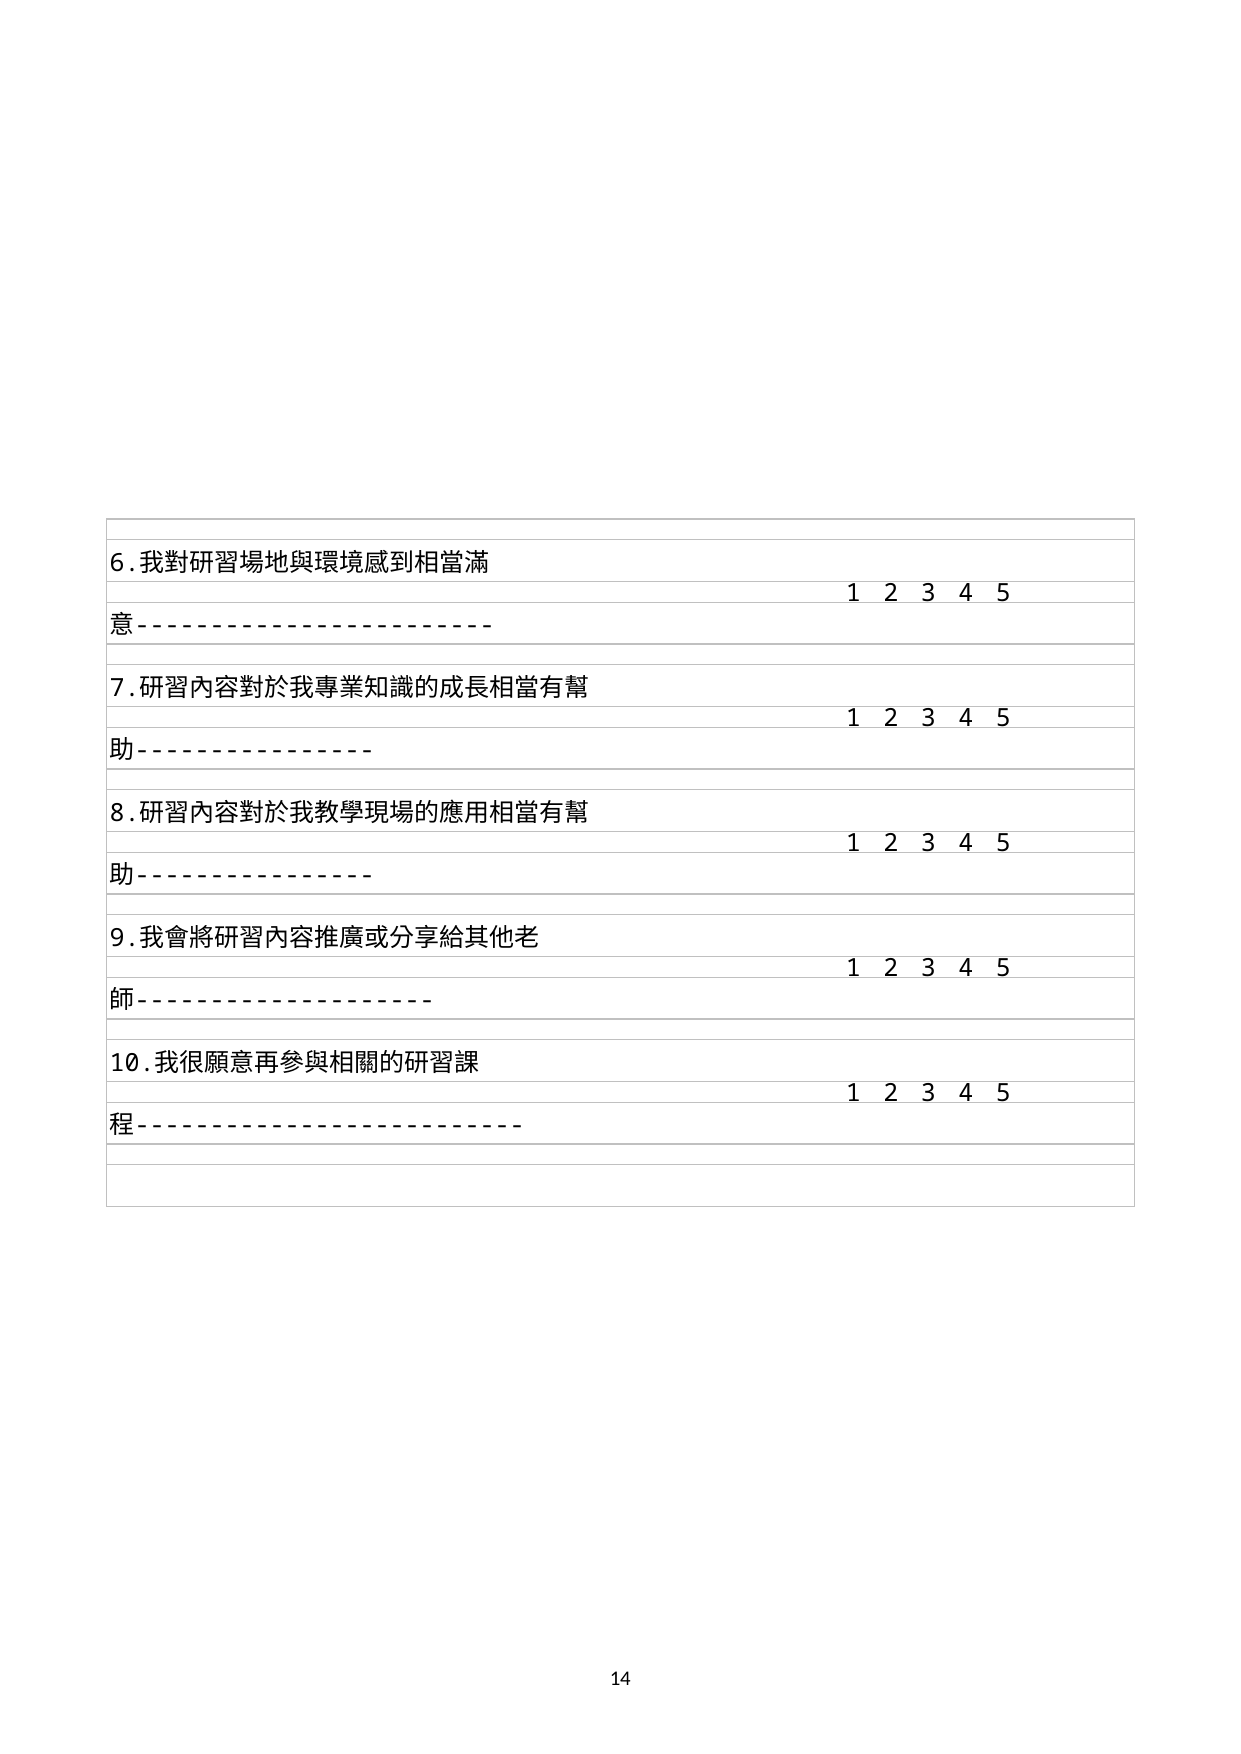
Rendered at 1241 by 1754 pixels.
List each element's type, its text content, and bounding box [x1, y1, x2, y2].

table_cell [872, 1020, 909, 1039]
table_cell 2 [872, 582, 909, 602]
table_cell [984, 728, 1022, 768]
table_cell [947, 895, 984, 914]
table_cell [947, 853, 984, 893]
table_cell [947, 520, 984, 539]
table_cell 程-------------------------- [107, 1103, 834, 1143]
table_cell [909, 728, 947, 768]
table_cell [872, 853, 909, 893]
table_cell [107, 832, 834, 852]
table_cell [107, 1020, 834, 1039]
table_cell [834, 603, 872, 643]
table_cell [984, 603, 1022, 643]
table_cell [107, 770, 834, 789]
table_cell [947, 645, 984, 664]
table_cell [872, 790, 909, 831]
table_cell [872, 665, 909, 706]
table_cell 5 [984, 582, 1022, 602]
table_cell 3 [909, 582, 947, 602]
table_cell [947, 1020, 984, 1039]
table_cell [947, 603, 984, 643]
table_cell [107, 1082, 834, 1102]
table_cell [947, 665, 984, 706]
table_cell [984, 1040, 1022, 1081]
table_cell [909, 665, 947, 706]
table_cell [872, 1040, 909, 1081]
table_cell [872, 603, 909, 643]
table_cell [947, 770, 984, 789]
table_cell 3 [909, 832, 947, 852]
table_cell [834, 895, 872, 914]
table_cell 4 [947, 582, 984, 602]
table_cell 1 [834, 582, 872, 602]
table_cell [984, 895, 1022, 914]
table_cell [984, 978, 1022, 1018]
table_cell [909, 1020, 947, 1039]
table_cell 1 [834, 832, 872, 852]
table_cell [984, 770, 1022, 789]
table_cell 師-------------------- [107, 978, 834, 1018]
table_cell 2 [872, 832, 909, 852]
table_cell [984, 790, 1022, 831]
table_cell [872, 770, 909, 789]
table_cell [834, 853, 872, 893]
table_cell [947, 1103, 984, 1143]
table_cell [834, 770, 872, 789]
table_cell [834, 728, 872, 768]
table_cell [909, 853, 947, 893]
table_cell 7.研習內容對於我專業知識的成長相當有幫 [107, 665, 834, 706]
table_cell [834, 915, 872, 956]
table_cell 助---------------- [107, 728, 834, 768]
table_cell [909, 1040, 947, 1081]
table_cell [834, 520, 872, 539]
table_cell [984, 645, 1022, 664]
table_cell [107, 895, 834, 914]
table_cell 3 [909, 707, 947, 727]
table_cell 5 [984, 957, 1022, 977]
table_cell 1 [834, 1082, 872, 1102]
table_cell 9.我會將研習內容推廣或分享給其他老 [107, 915, 834, 956]
table_cell 2 [872, 707, 909, 727]
table_cell [872, 895, 909, 914]
table_cell 4 [947, 1082, 984, 1102]
table_cell [909, 540, 947, 581]
table_cell 4 [947, 957, 984, 977]
table_cell [834, 1040, 872, 1081]
table_cell 2 [872, 957, 909, 977]
table_cell [947, 728, 984, 768]
table_cell [107, 645, 834, 664]
table_cell 4 [947, 832, 984, 852]
table_cell [872, 1103, 909, 1143]
table_cell 5 [984, 707, 1022, 727]
table_cell [107, 957, 834, 977]
table_cell 助---------------- [107, 853, 834, 893]
table_cell [872, 728, 909, 768]
table_cell [984, 1020, 1022, 1039]
table_cell [872, 520, 909, 539]
table_cell 3 [909, 1082, 947, 1102]
table_cell 8.研習內容對於我教學現場的應用相當有幫 [107, 790, 834, 831]
table_cell [872, 540, 909, 581]
table_cell [834, 540, 872, 581]
table_cell [909, 978, 947, 1018]
table_cell [107, 582, 834, 602]
table_cell [947, 978, 984, 1018]
table_cell [107, 520, 834, 539]
table_cell [984, 1103, 1022, 1143]
table_cell [909, 915, 947, 956]
table_cell 10.我很願意再參與相關的研習課 [107, 1040, 834, 1081]
table_cell [909, 895, 947, 914]
table_cell 3 [909, 957, 947, 977]
table_cell [984, 520, 1022, 539]
table_cell [834, 978, 872, 1018]
table_cell [947, 915, 984, 956]
table_cell 5 [984, 1082, 1022, 1102]
table_cell [834, 665, 872, 706]
table_cell 6.我對研習場地與環境感到相當滿 [107, 540, 834, 581]
table_cell [947, 790, 984, 831]
table_cell [834, 790, 872, 831]
table_cell 1 [834, 707, 872, 727]
table_cell 2 [872, 1082, 909, 1102]
table_cell [909, 1103, 947, 1143]
table_cell [909, 645, 947, 664]
table_cell [909, 520, 947, 539]
table_cell [984, 540, 1022, 581]
table_cell 4 [947, 707, 984, 727]
table_cell [984, 915, 1022, 956]
table_cell [872, 978, 909, 1018]
table_cell 意------------------------ [107, 603, 834, 643]
table_cell [909, 770, 947, 789]
table_cell [834, 1020, 872, 1039]
table_cell [872, 645, 909, 664]
table_cell [984, 853, 1022, 893]
table_cell [909, 790, 947, 831]
table_cell 5 [984, 832, 1022, 852]
table_cell 1 [834, 957, 872, 977]
table_cell [947, 540, 984, 581]
table_cell [834, 1103, 872, 1143]
table_cell [872, 915, 909, 956]
table_cell [107, 707, 834, 727]
table_cell [834, 645, 872, 664]
table_cell [947, 1040, 984, 1081]
table_cell [909, 603, 947, 643]
table_cell [984, 665, 1022, 706]
